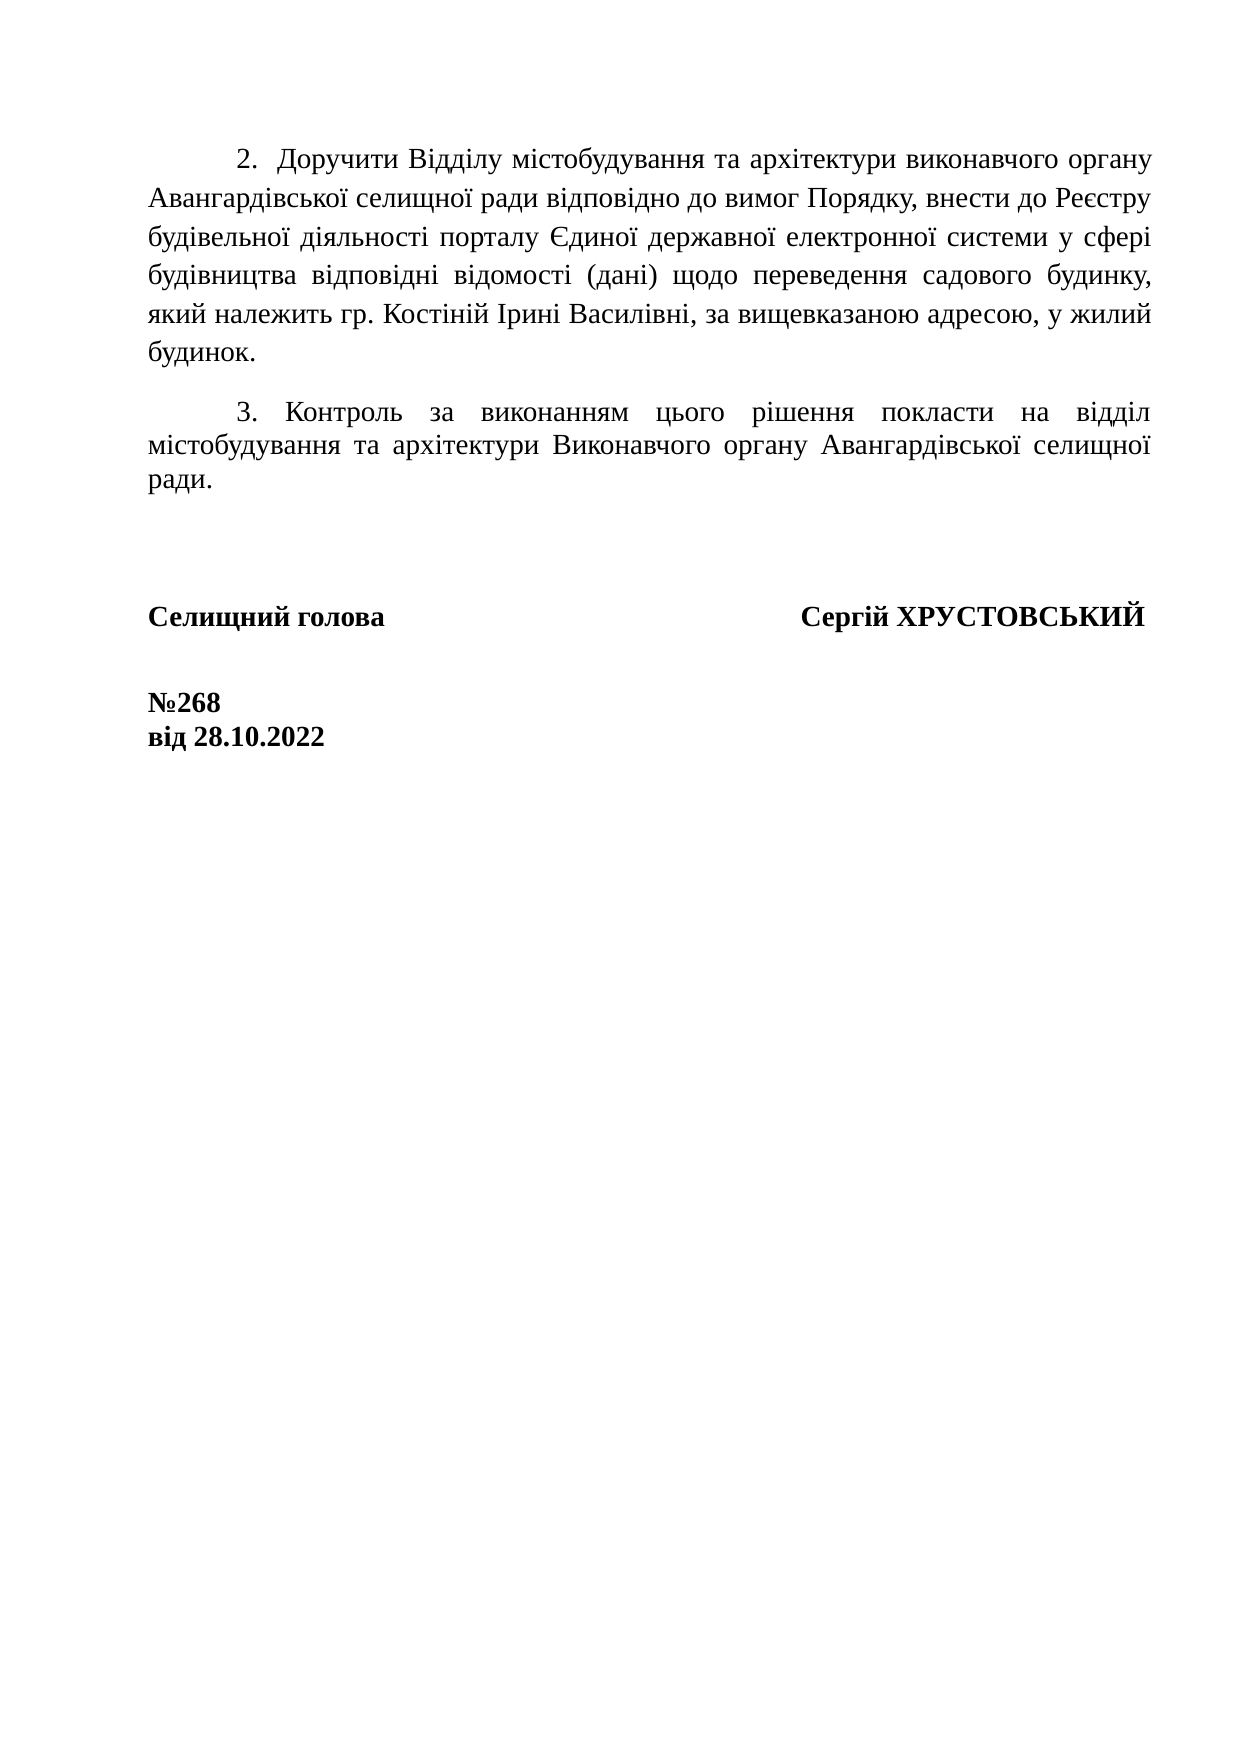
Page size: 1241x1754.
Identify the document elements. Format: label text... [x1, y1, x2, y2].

text Селищний голова Сергій ХРУСТОВСЬКИЙ [148, 599, 1152, 633]
text від 28.10.2022 [148, 719, 1152, 752]
text 2. Доручити Відділу містобудування та архітектури виконавчого органу Авангардівської селищної ради відповідно до вимог Порядку, внести до Реєстру будівельної діяльності порталу Єдиної державної електронної системи у сфері будівництва відповідні відомості (дані) щодо переведення садового будинку, який належить гр. Костіній Ірині Василівні, за вищевказаною адресою, у жилий будинок. [148, 142, 1153, 368]
text №268 [148, 685, 1152, 719]
text 3. Контроль за виконанням цього рішення покласти на відділ містобудування та архітектури Виконавчого органу Авангардівської селищної ради. [148, 394, 1152, 494]
